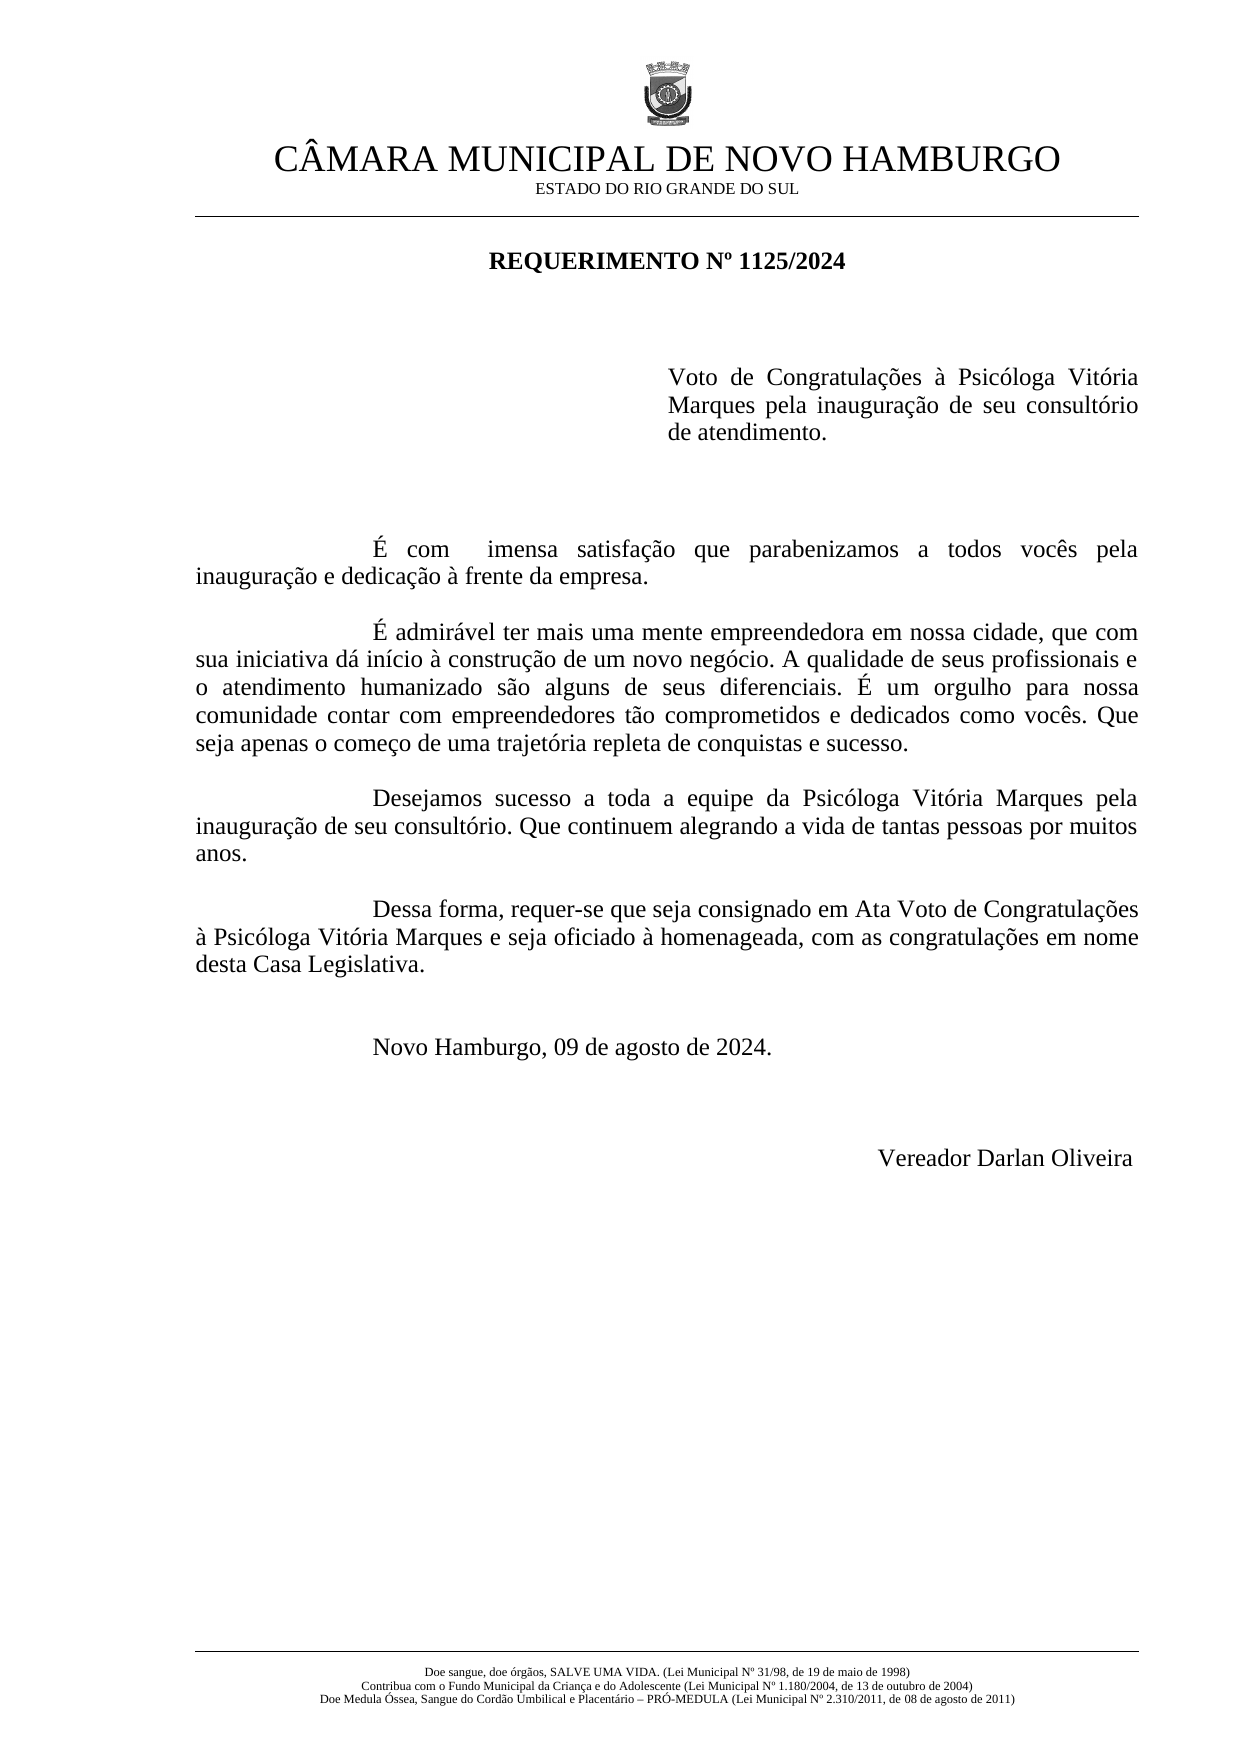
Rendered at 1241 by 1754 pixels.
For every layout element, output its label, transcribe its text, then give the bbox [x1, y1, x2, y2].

text É com imensa satisfação que parabenizamos a todos vocês pela inauguração e dedicação à frente da empresa. [195, 535, 1139, 590]
text Dessa forma, requer-se que seja consignado em Ata Voto de Congratulações à Psicóloga Vitória Marques e seja oficiado à homenageada, com as congratulações em nome desta Casa Legislativa. [195, 895, 1139, 978]
text Vereador Darlan Oliveira [195, 1144, 1139, 1172]
text Voto de Congratulações à Psicóloga Vitória Marques pela inauguração de seu consultório de atendimento. [668, 363, 1139, 446]
text Desejamos sucesso a toda a equipe da Psicóloga Vitória Marques pela inauguração de seu consultório. Que continuem alegrando a vida de tantas pessoas por muitos anos. [195, 784, 1139, 867]
text É admirável ter mais uma mente empreendedora em nossa cidade, que com sua iniciativa dá início à construção de um novo negócio. A qualidade de seus profissionais e o atendimento humanizado são alguns de seus diferenciais. É um orgulho para nossa comunidade contar com empreendedores tão comprometidos e dedicados como vocês. Que seja apenas o começo de uma trajetória repleta de conquistas e sucesso. [195, 618, 1139, 756]
text Novo Hamburgo, 09 de agosto de 2024. [195, 1033, 1139, 1061]
text REQUERIMENTO Nº 1125/2024 [195, 247, 1139, 274]
